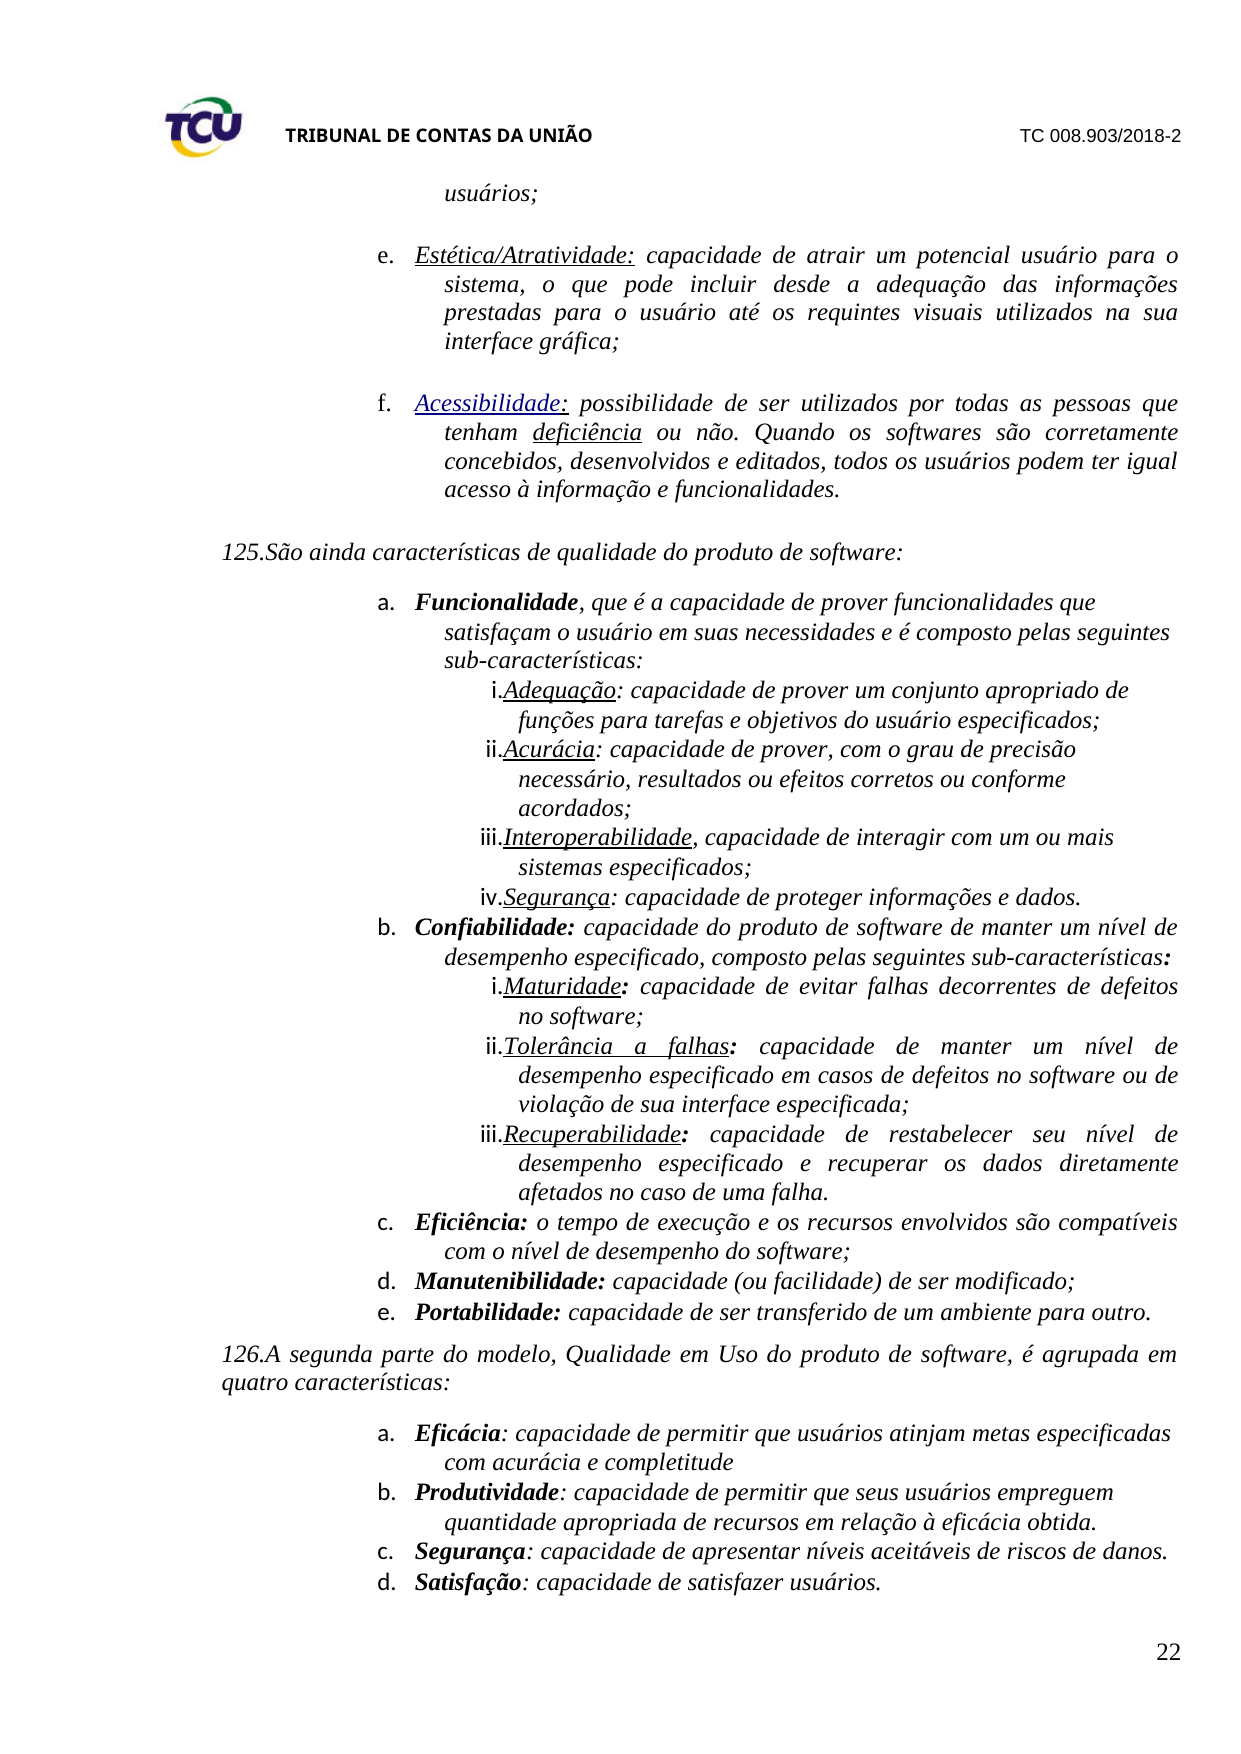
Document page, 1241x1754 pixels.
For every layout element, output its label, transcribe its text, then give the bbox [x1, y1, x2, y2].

list Estética/Atratividade: capacidade de atrair um potencial usuário para o sistema, o que pode incluir desde a adequação das informações prestadas para o usuário até os requintes visuais utilizados na sua interface gráfica; [377, 240, 1181, 355]
list Maturidade: capacidade de evitar falhas decorrentes de defeitos no software; [466, 971, 1181, 1030]
list Eficiência: o tempo de execução e os recursos envolvidos são compatíveis com o nível de desempenho do software; [377, 1206, 1181, 1265]
list Confiabilidade: capacidade do produto de software de manter um nível de desempenho especificado, composto pelas seguintes sub-características: [377, 911, 1181, 971]
list Tolerância a falhas: capacidade de manter um nível de desempenho especificado em casos de defeitos no software ou de violação de sua interface especificada; [466, 1030, 1181, 1118]
list Interoperabilidade, capacidade de interagir com um ou mais sistemas especificados; [466, 821, 1181, 881]
list Adequação: capacidade de prover um conjunto apropriado de funções para tarefas e objetivos do usuário especificados; [466, 674, 1181, 733]
list Manutenibilidade: capacidade (ou facilidade) de ser modificado; [377, 1265, 1181, 1296]
list Produtividade: capacidade de permitir que seus usuários empreguem quantidade apropriada de recursos em relação à eficácia obtida. [377, 1476, 1181, 1536]
list Funcionalidade, que é a capacidade de prover funcionalidades que satisfaçam o usuário em suas necessidades e é composto pelas seguintes sub-características: [377, 586, 1181, 674]
list Portabilidade: capacidade de ser transferido de um ambiente para outro. [377, 1296, 1181, 1326]
list A segunda parte do modelo, Qualidade em Uso do produto de software, é agrupada em quatro características: [221, 1339, 1181, 1396]
list Recuperabilidade: capacidade de restabelecer seu nível de desempenho especificado e recuperar os dados diretamente afetados no caso de uma falha. [466, 1118, 1181, 1206]
list Segurança: capacidade de proteger informações e dados. [466, 881, 1181, 911]
list Acurácia: capacidade de prover, com o grau de precisão necessário, resultados ou efeitos corretos ou conforme acordados; [466, 733, 1181, 821]
list Eficácia: capacidade de permitir que usuários atinjam metas especificadas com acurácia e completitude [377, 1417, 1181, 1476]
list São ainda características de qualidade do produto de software: [221, 537, 1181, 565]
list Satisfação: capacidade de satisfazer usuários. [377, 1566, 1181, 1597]
list Segurança: capacidade de apresentar níveis aceitáveis de riscos de danos. [377, 1536, 1181, 1566]
list Acessibilidade: possibilidade de ser utilizados por todas as pessoas que tenham deficiência ou não. Quando os softwares são corretamente concebidos, desenvolvidos e editados, todos os usuários podem ter igual acesso à informação e funcionalidades. [377, 388, 1181, 503]
list usuários; [377, 178, 1181, 207]
